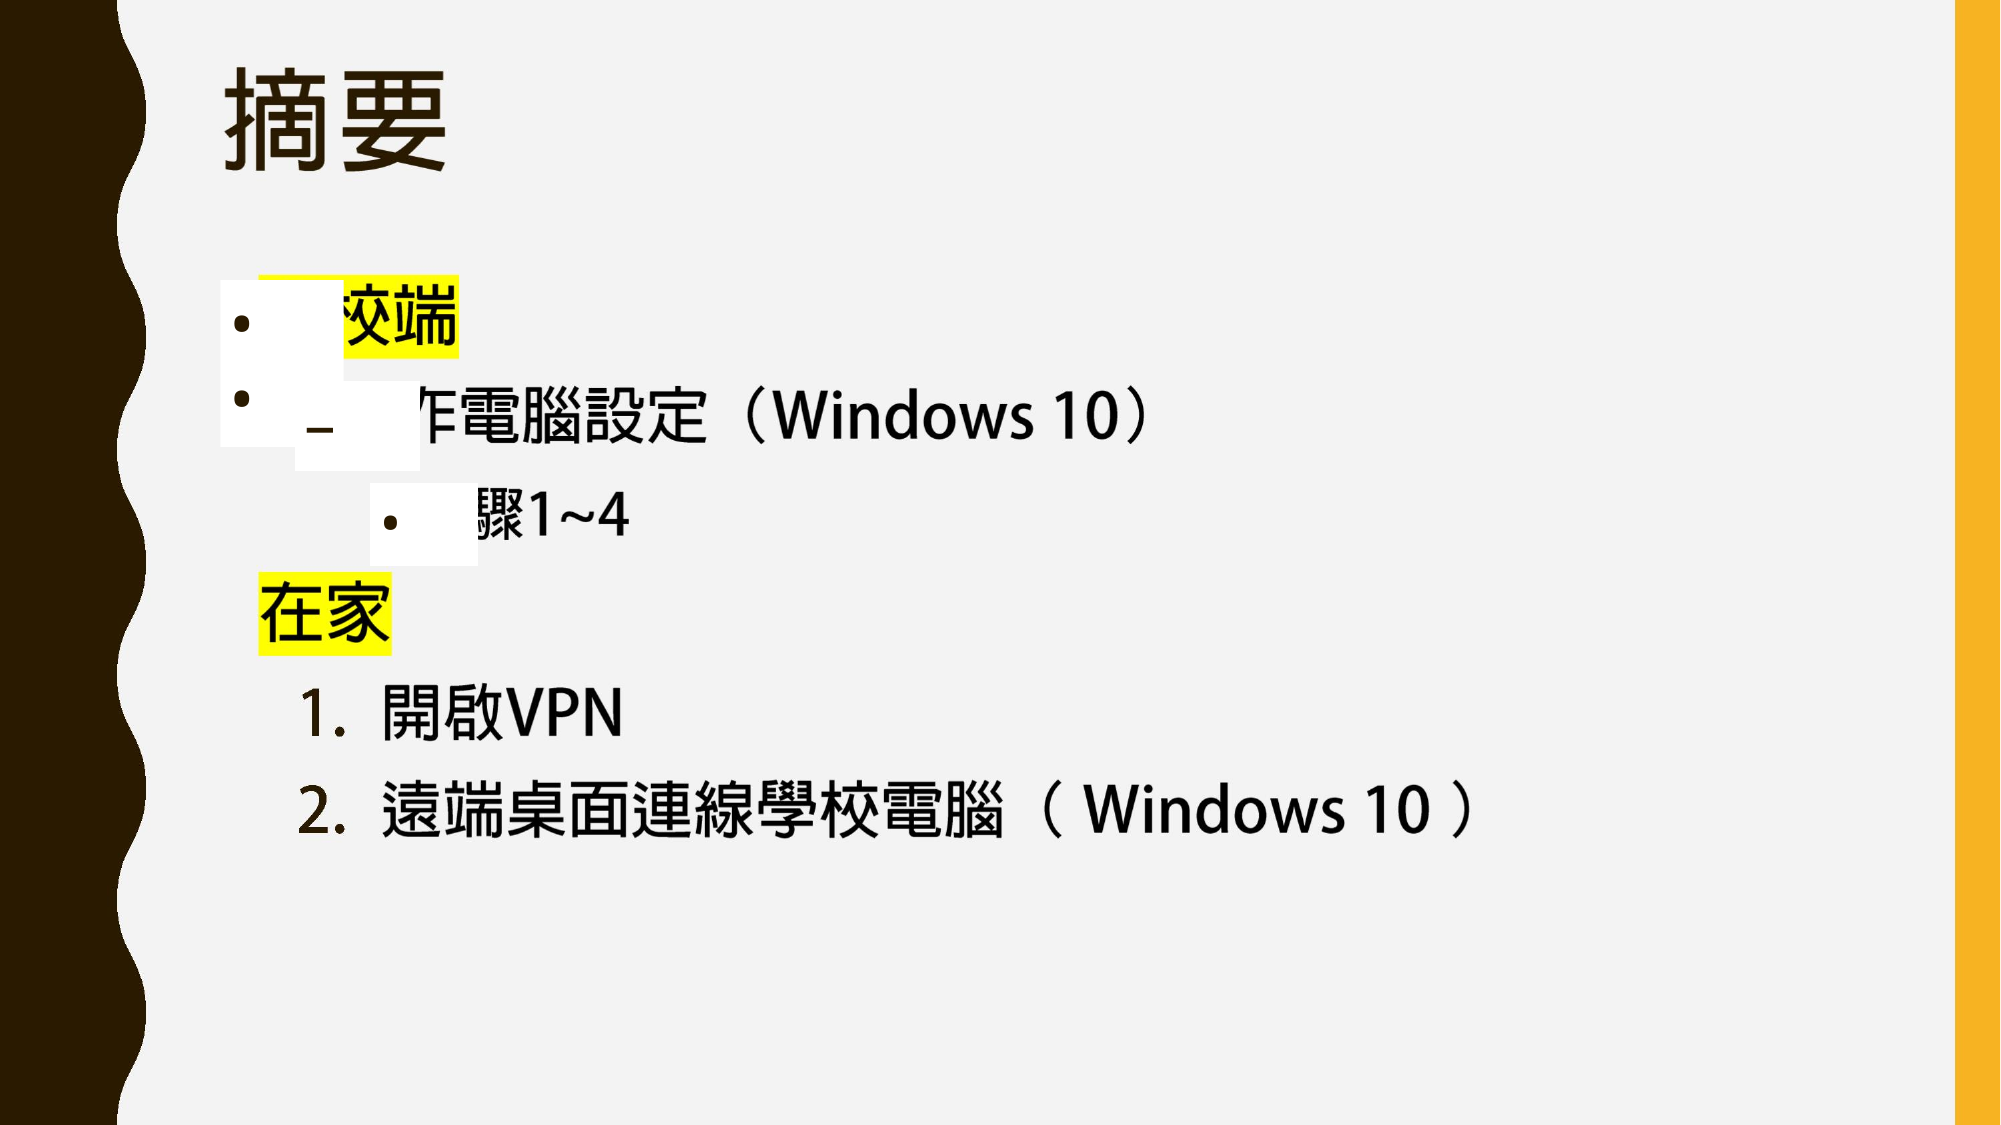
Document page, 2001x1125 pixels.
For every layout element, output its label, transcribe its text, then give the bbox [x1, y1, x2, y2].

text • [379, 492, 469, 557]
text – [304, 390, 411, 462]
text • [229, 364, 335, 438]
picture [0, 0, 2001, 1125]
text • [229, 289, 335, 364]
